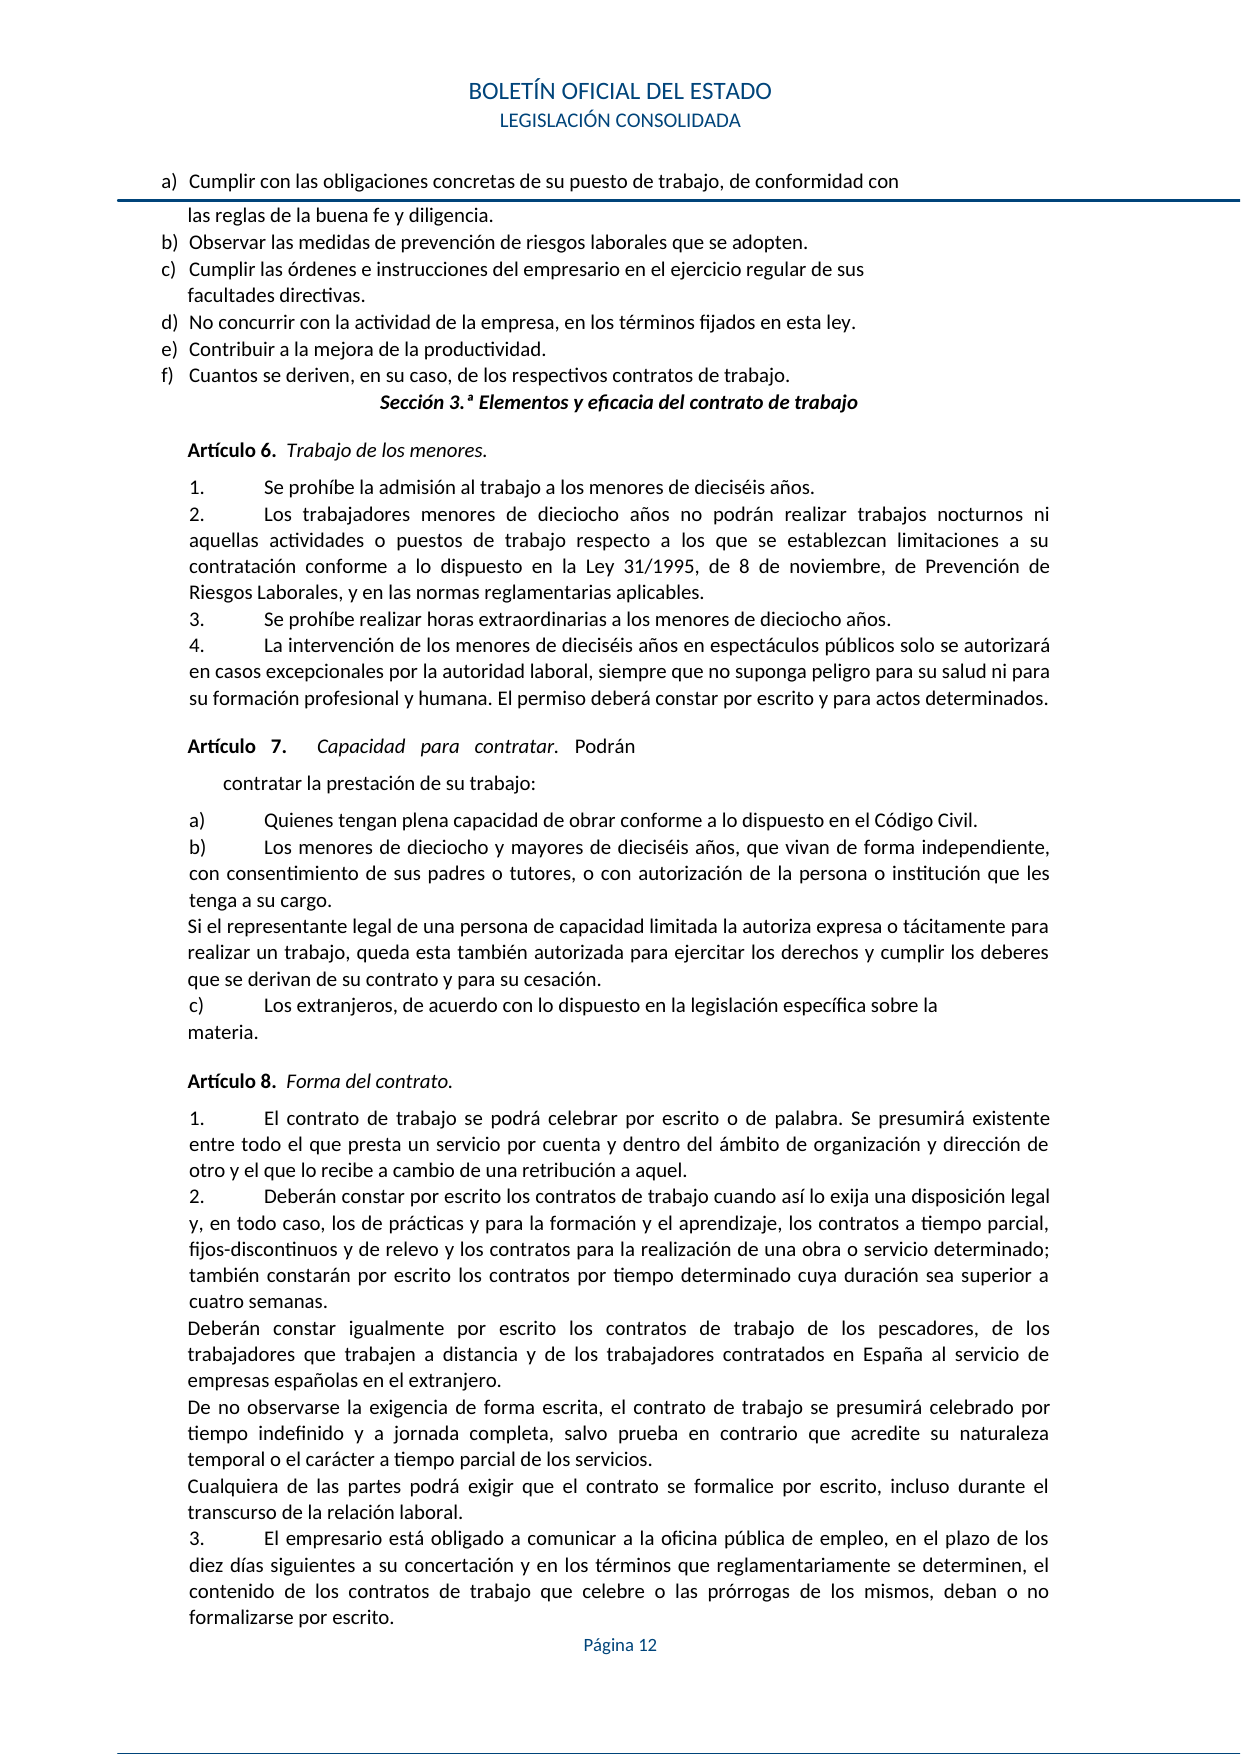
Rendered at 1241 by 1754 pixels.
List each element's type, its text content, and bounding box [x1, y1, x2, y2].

list Observar las medidas de prevención de riesgos laborales que se adopten. [161, 229, 1051, 254]
list Se prohíbe realizar horas extraordinarias a los menores de dieciocho años. [189, 606, 1051, 631]
text materia. [187, 1019, 1051, 1045]
text Sección 3.ª Elementos y eficacia del contrato de trabajo [189, 389, 1051, 414]
text Cualquiera de las partes podrá exigir que el contrato se formalice por escrito, incluso durante el transcurso de la relación laboral. [187, 1473, 1051, 1524]
list La intervención de los menores de dieciséis años en espectáculos públicos solo se autorizará en casos excepcionales por la autoridad laboral, siempre que no suponga peligro para su salud ni para su formación profesional y humana. El permiso deberá constar por escrito y para actos determinados. [189, 633, 1051, 710]
list El contrato de trabajo se podrá celebrar por escrito o de palabra. Se presumirá existente entre todo el que presta un servicio por cuenta y dentro del ámbito de organización y dirección de otro y el que lo recibe a cambio de una retribución a aquel. [189, 1105, 1051, 1182]
text Deberán constar igualmente por escrito los contratos de trabajo de los pescadores, de los trabajadores que trabajen a distancia y de los trabajadores contratados en España al servicio de empresas españolas en el extranjero. [187, 1315, 1051, 1393]
list Los trabajadores menores de dieciocho años no podrán realizar trabajos nocturnos ni aquellas actividades o puestos de trabajo respecto a los que se establezcan limitaciones a su contratación conforme a lo dispuesto en la Ley 31/1995, de 8 de noviembre, de Prevención de Riesgos Laborales, y en las normas reglamentarias aplicables. [189, 501, 1051, 605]
text [187, 194, 1051, 199]
list Cumplir las órdenes e instrucciones del empresario en el ejercicio regular de sus [161, 256, 1051, 281]
list Los menores de dieciocho y mayores de dieciséis años, que vivan de forma independiente, con consentimiento de sus padres o tutores, o con autorización de la persona o institución que les tenga a su cargo. [189, 834, 1051, 912]
list Cumplir con las obligaciones concretas de su puesto de trabajo, de conformidad con [161, 168, 1051, 193]
list Contribuir a la mejora de la productividad. [161, 336, 1051, 361]
text Artículo 7. Capacidad para contratar. Podrán contratar la prestación de su trabajo: [187, 734, 636, 796]
list Se prohíbe la admisión al trabajo a los menores de dieciséis años. [189, 474, 1051, 499]
text facultades directivas. [187, 282, 1051, 308]
text Artículo 8. Forma del contrato. [187, 1068, 1051, 1093]
text Si el representante legal de una persona de capacidad limitada la autoriza expresa o tácitamente para realizar un trabajo, queda esta también autorizada para ejercitar los derechos y cumplir los deberes que se derivan de su contrato y para su cesación. [187, 913, 1051, 991]
text De no observarse la exigencia de forma escrita, el contrato de trabajo se presumirá celebrado por tiempo indefinido y a jornada completa, salvo prueba en contrario que acredite su naturaleza temporal o el carácter a tiempo parcial de los servicios. [187, 1394, 1051, 1472]
list Cuantos se deriven, en su caso, de los respectivos contratos de trabajo. [161, 362, 1051, 388]
list Quienes tengan plena capacidad de obrar conforme a lo dispuesto en el Código Civil. [189, 807, 1051, 833]
list No concurrir con la actividad de la empresa, en los términos fijados en esta ley. [161, 309, 1051, 334]
list El empresario está obligado a comunicar a la oficina pública de empleo, en el plazo de los diez días siguientes a su concertación y en los términos que reglamentariamente se determinen, el contenido de los contratos de trabajo que celebre o las prórrogas de los mismos, deban o no formalizarse por escrito. [189, 1526, 1051, 1629]
list Deberán constar por escrito los contratos de trabajo cuando así lo exija una disposición legal y, en todo caso, los de prácticas y para la formación y el aprendizaje, los contratos a tiempo parcial, fijos-discontinuos y de relevo y los contratos para la realización de una obra o servicio determinado; también constarán por escrito los contratos por tiempo determinado cuya duración sea superior a cuatro semanas. [189, 1184, 1051, 1314]
list Los extranjeros, de acuerdo con lo dispuesto en la legislación específica sobre la [189, 992, 1051, 1018]
text Artículo 6. Trabajo de los menores. [187, 437, 1051, 463]
text las reglas de la buena fe y diligencia. [187, 202, 1051, 228]
